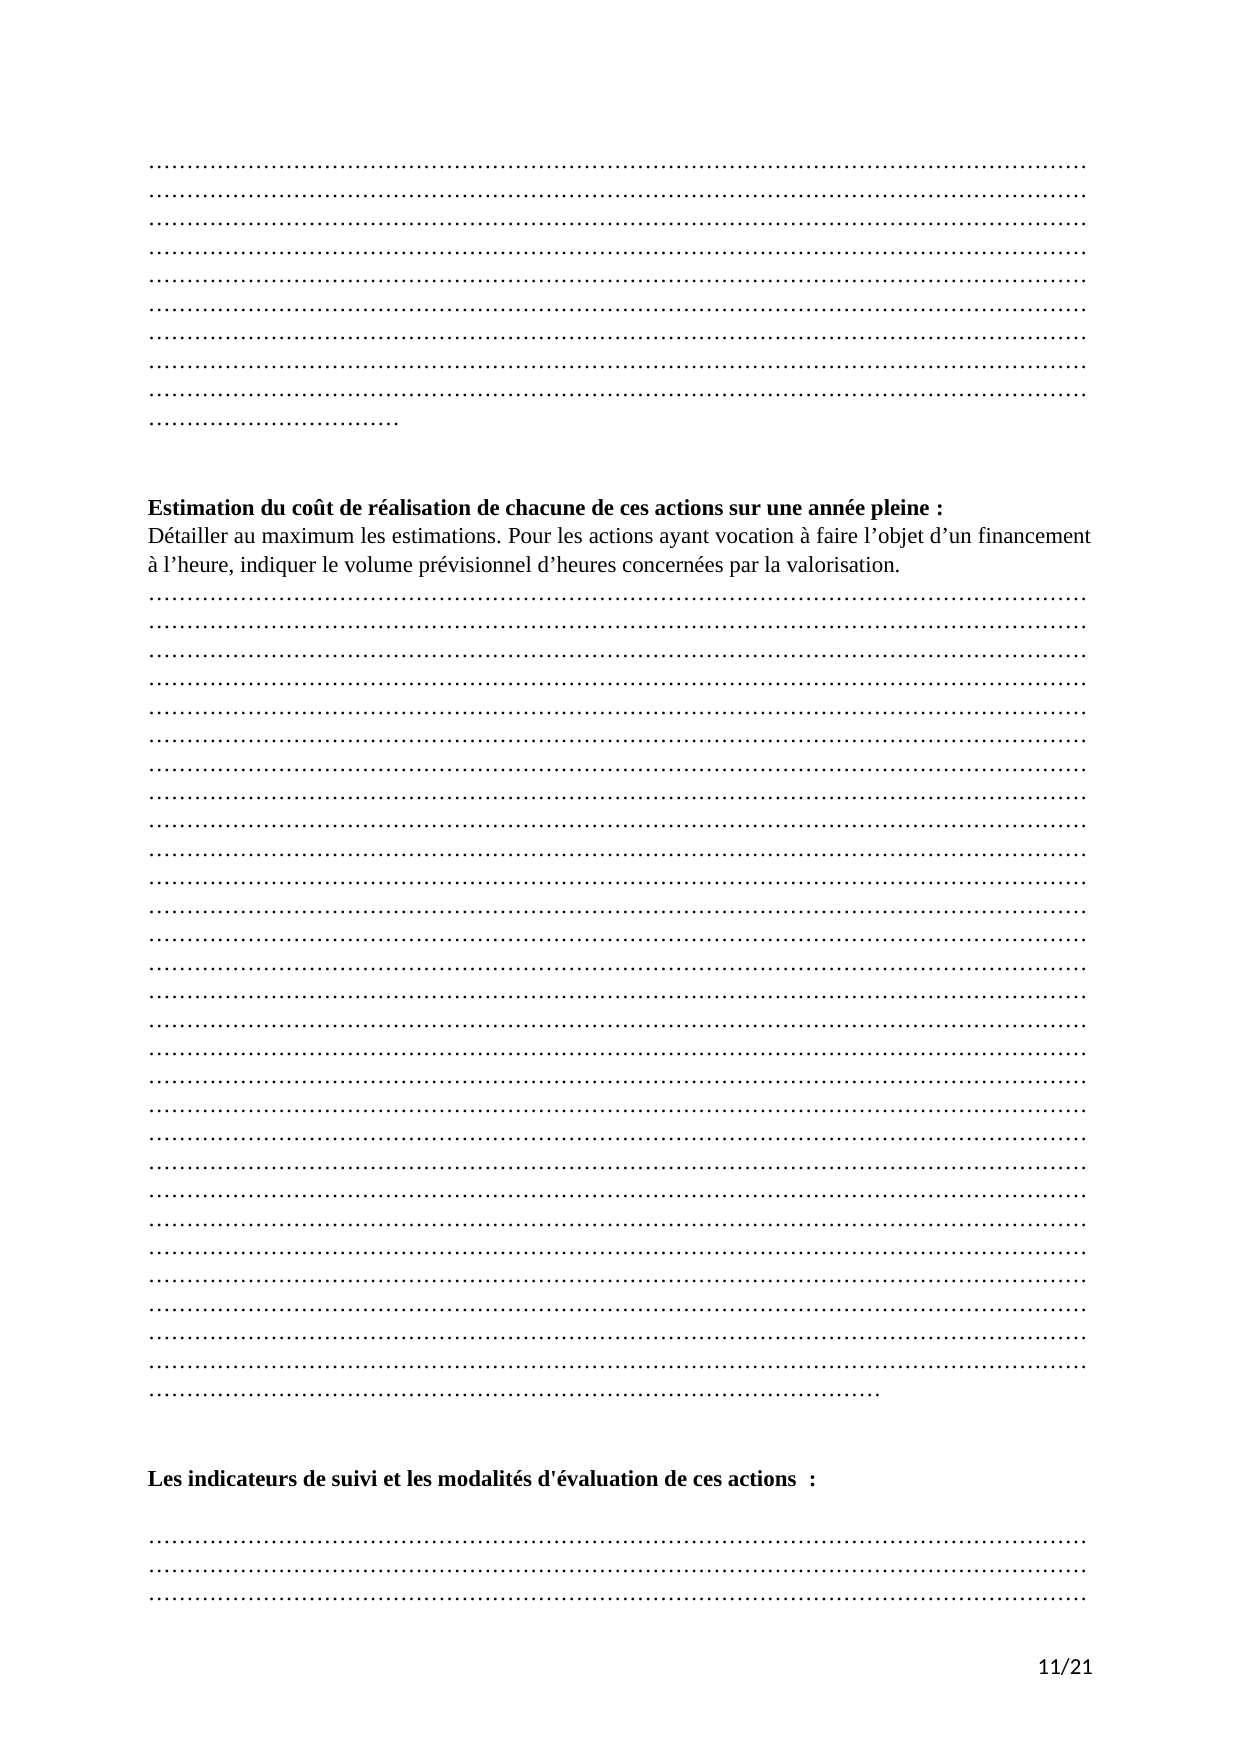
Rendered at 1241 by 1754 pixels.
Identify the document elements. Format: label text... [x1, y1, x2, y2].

text Détailler au maximum les estimations. Pour les actions ayant vocation à faire l’objet d’un financement à l’heure, indiquer le volume prévisionnel d’heures concernées par la valorisation. [148, 522, 1093, 577]
text ………………………………………………………………………………………………………………………………………………………………………………………………………………………………………………………………………………………………………………………………………………………………………………………………………………………………………………………………………………………………………………………………………………………………………………………………………………………………………………………………………………………………………………………………………………………………………………………………………………………………………………………………………………………………………………………………………………………………………………………………………………………………………………………………………………………………………………………………………………………………………………………………………………………………………………………………………………………………………………………………………………………………………………………………………………………………………………………………………………………………………………………………………………………………………………………………………………………………………………………………………………………………………………………………………………………………………………………………………………………………………………………………………………………………………………………………………………………………………………………………………………………………………………………………………………………………………………………………………………………………………………………………………………………………………………………………………………………………………………………………………………………………………………………………………………………………………………………………………………………………………………………………………………………………………………………………………………………………………………………………………………………………………………………………………………………………………………………………………………………………………………………………………………………………………………………………………………………………………………………………………………………………………………………………………………………………………………………………………………………………………………………………………………………………………………………………………… [148, 579, 1093, 1402]
text …………………………………………………………………………………………………………………………………………………………………………………………………………………………………………………………………………………………………………………………………………………………………………………………………………………………………………………………………………………………………………………………………………………………………………………………………………………………………………………………………………………………………………………………………………………………………………………………………………………………………………………………………………………………………………………………………………………………………………………………………………………………………………………… [148, 148, 1093, 430]
text ……………………………………………………………………………………………………………………………………………………………………………………………………………………………………………………………………………………………………………………………………… [148, 1522, 1093, 1606]
text Les indicateurs de suivi et les modalités d'évaluation de ces actions : [148, 1466, 1093, 1492]
text Estimation du coût de réalisation de chacune de ces actions sur une année pleine : [148, 494, 1093, 520]
